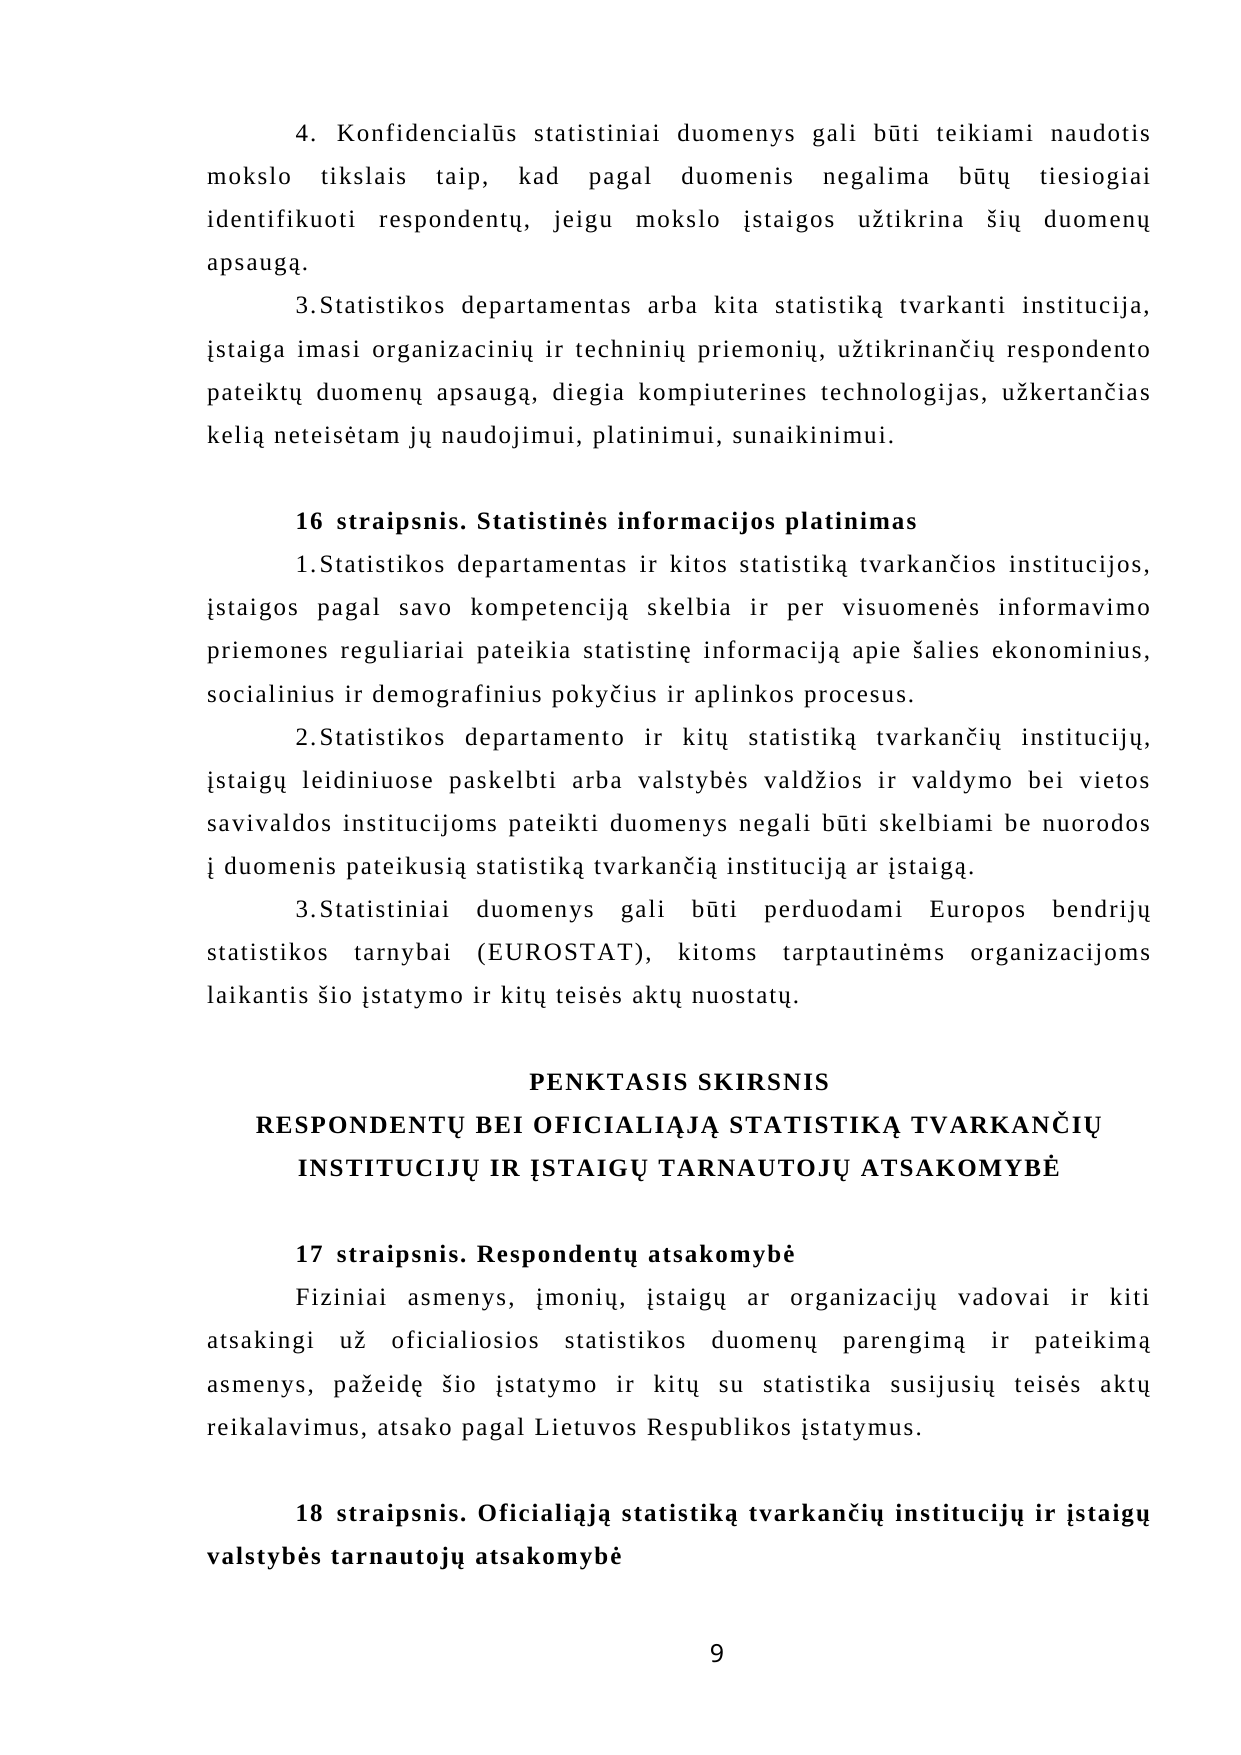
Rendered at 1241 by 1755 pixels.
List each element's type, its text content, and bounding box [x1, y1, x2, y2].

text 18 straipsnis. Oficialiąją statistiką tvarkančių institucijų ir įstaigų valstybės tarnautojų atsakomybė [207, 1498, 1152, 1570]
text 2. Statistikos departamento ir kitų statistiką tvarkančių institucijų, įstaigų leidiniuose paskelbti arba valstybės valdžios ir valdymo bei vietos savivaldos institucijoms pateikti duomenys negali būti skelbiami be nuorodos į duomenis pateikusią statistiką tvarkančią instituciją ar įstaigą. [207, 722, 1152, 880]
text 16 straipsnis. Statistinės informacijos platinimas [207, 506, 1152, 535]
text RESPONDENTŲ BEI OFICIALIĄJĄ STATISTIKĄ TVARKANČIŲ INSTITUCIJŲ IR ĮSTAIGŲ TARNAUTOJŲ ATSAKOMYBĖ [207, 1110, 1152, 1182]
text 3. Statistikos departamentas arba kita statistiką tvarkanti institucija, įstaiga imasi organizacinių ir techninių priemonių, užtikrinančių respondento pateiktų duomenų apsaugą, diegia kompiuterines technologijas, užkertančias kelią neteisėtam jų naudojimui, platinimui, sunaikinimui. [207, 291, 1152, 449]
text 17 straipsnis. Respondentų atsakomybė [207, 1239, 1152, 1268]
text 1. Statistikos departamentas ir kitos statistiką tvarkančios institucijos, įstaigos pagal savo kompetenciją skelbia ir per visuomenės informavimo priemones reguliariai pateikia statistinę informaciją apie šalies ekonominius, socialinius ir demografinius pokyčius ir aplinkos procesus. [207, 549, 1152, 707]
text Fiziniai asmenys, įmonių, įstaigų ar organizacijų vadovai ir kiti atsakingi už oficialiosios statistikos duomenų parengimą ir pateikimą asmenys, pažeidę šio įstatymo ir kitų su statistika susijusių teisės aktų reikalavimus, atsako pagal Lietuvos Respublikos įstatymus. [207, 1282, 1152, 1441]
text 4. Konfidencialūs statistiniai duomenys gali būti teikiami naudotis mokslo tikslais taip, kad pagal duomenis negalima būtų tiesiogiai identifikuoti respondentų, jeigu mokslo įstaigos užtikrina šių duomenų apsaugą. [207, 118, 1152, 276]
text 3. Statistiniai duomenys gali būti perduodami Europos bendrijų statistikos tarnybai (EUROSTAT), kitoms tarptautinėms organizacijoms laikantis šio įstatymo ir kitų teisės aktų nuostatų. [207, 894, 1152, 1009]
text PENKTASIS SKIRSNIS [207, 1067, 1152, 1096]
